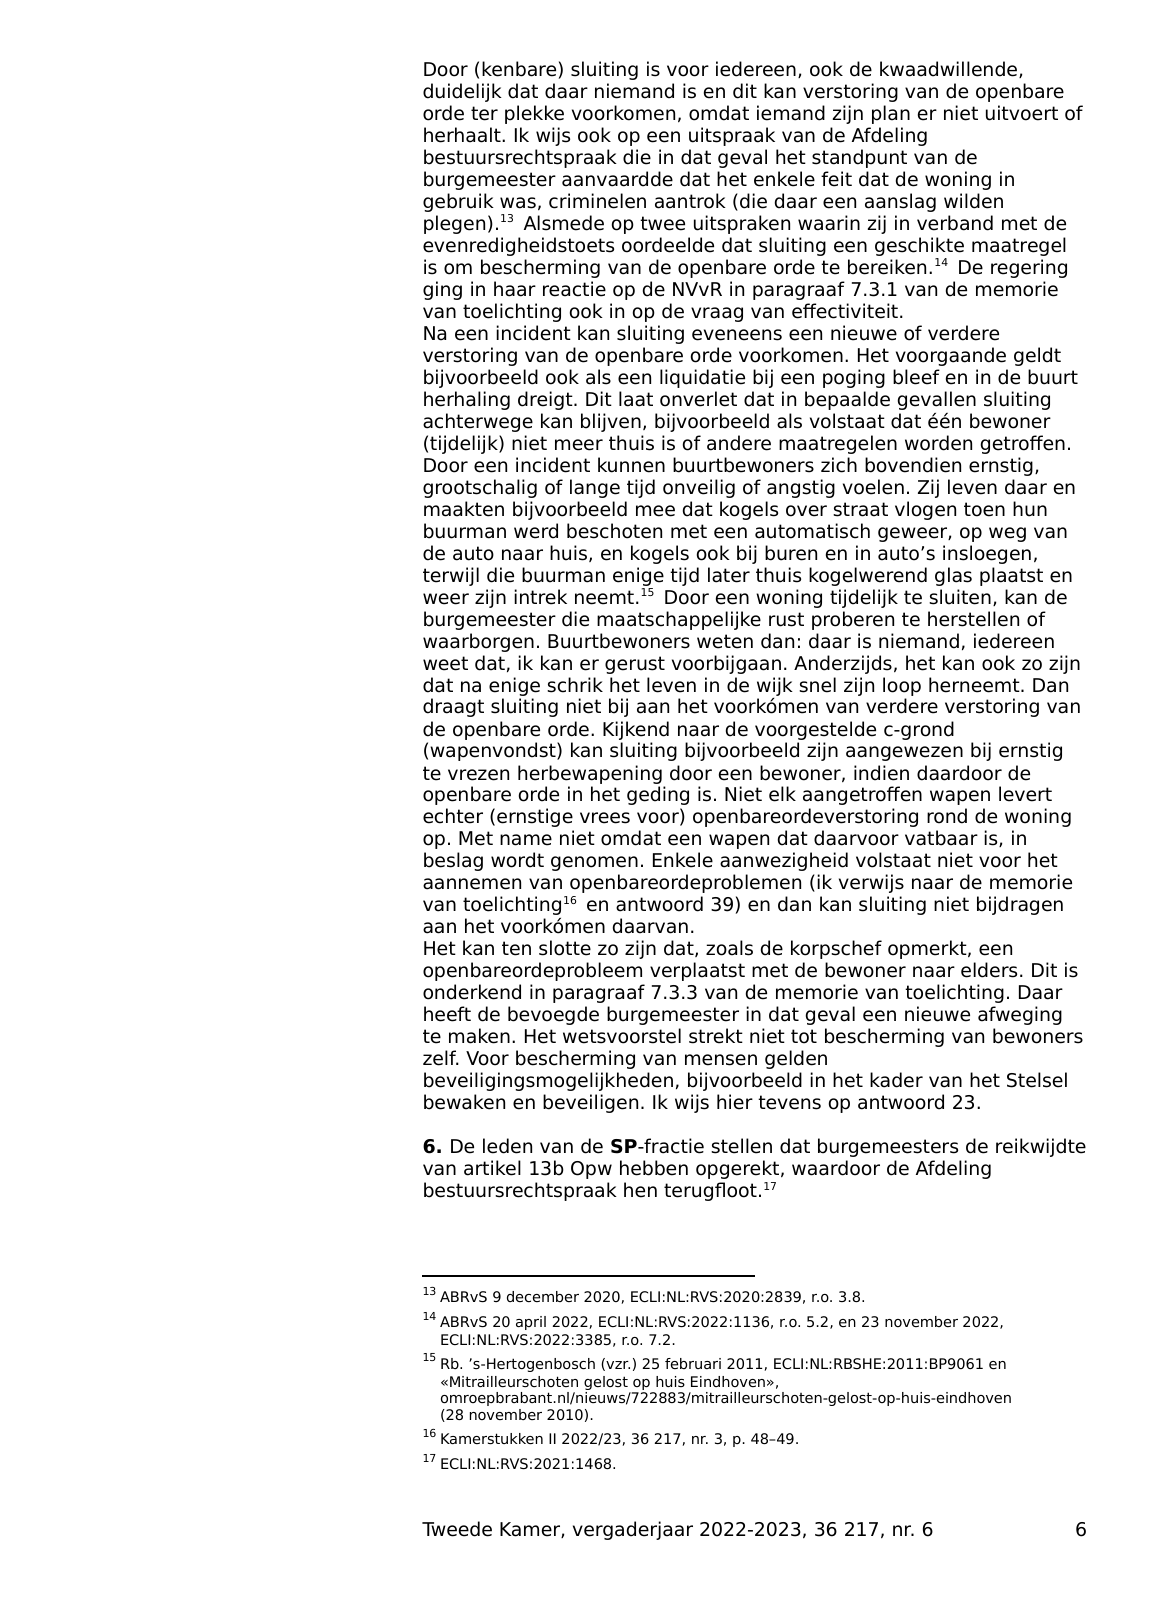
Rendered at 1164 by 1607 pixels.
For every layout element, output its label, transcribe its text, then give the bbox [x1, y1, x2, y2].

text ABRvS 20 april 2022, ECLI:NL:RVS:2022:1136, r.o. 5.2, en 23 november 2022, ECLI:NL:RVS:2022:3385, r.o. 7.2. [422, 1310, 1087, 1349]
text Na een incident kan sluiting eveneens een nieuwe of verdere verstoring van de openbare orde voorkomen. Het voorgaande geldt bijvoorbeeld ook als een liquidatie bij een poging bleef en in de buurt herhaling dreigt. Dit laat onverlet dat in bepaalde gevallen sluiting achterwege kan blijven, bijvoorbeeld als volstaat dat één bewoner (tijdelijk) niet meer thuis is of andere maatregelen worden getroffen. Door een incident kunnen buurtbewoners zich bovendien ernstig, grootschalig of lange tijd onveilig of angstig voelen. Zij leven daar en maakten bijvoorbeeld mee dat kogels over straat vlogen toen hun buurman werd beschoten met een automatisch geweer, op weg van de auto naar huis, en kogels ook bij buren en in auto’s insloegen, terwijl die buurman enige tijd later thuis kogelwerend glas plaatst en weer zijn intrek neemt. Door een woning tijdelijk te sluiten, kan de burgemeester die maatschappelijke rust proberen te herstellen of waarborgen. Buurtbewoners weten dan: daar is niemand, iedereen weet dat, ik kan er gerust voorbijgaan. Anderzijds, het kan ook zo zijn dat na enige schrik het leven in de wijk snel zijn loop herneemt. Dan draagt sluiting niet bij aan het voorkómen van verdere verstoring van de openbare orde. Kijkend naar de voorgestelde c-grond (wapenvondst) kan sluiting bijvoorbeeld zijn aangewezen bij ernstig te vrezen herbewapening door een bewoner, indien daardoor de openbare orde in het geding is. Niet elk aangetroffen wapen levert echter (ernstige vrees voor) openbareordeverstoring rond de woning op. Met name niet omdat een wapen dat daarvoor vatbaar is, in beslag wordt genomen. Enkele aanwezigheid volstaat niet voor het aannemen van openbareordeproblemen (ik verwijs naar de memorie van toelichting en antwoord 39) en dan kan sluiting niet bijdragen aan het voorkómen daarvan. [422, 323, 1087, 938]
text Rb. ’s-Hertogenbosch (vzr.) 25 februari 2011, ECLI:NL:RBSHE:2011:BP9061 en «Mitrailleurschoten gelost op huis Eindhoven», omroepbrabant.nl/nieuws/722883/mitrailleurschoten-gelost-op-huis-eindhoven (28 november 2010). [422, 1352, 1087, 1424]
text ECLI:NL:RVS:2021:1468. [422, 1452, 1087, 1474]
text ABRvS 9 december 2020, ECLI:NL:RVS:2020:2839, r.o. 3.8. [422, 1285, 1087, 1307]
text 6. De leden van de SP-fractie stellen dat burgemeesters de reikwijdte van artikel 13b Opw hebben opgerekt, waardoor de Afdeling bestuursrechtspraak hen terugfloot. [422, 1136, 1087, 1202]
text Het kan ten slotte zo zijn dat, zoals de korpschef opmerkt, een openbareordeprobleem verplaatst met de bewoner naar elders. Dit is onderkend in paragraaf 7.3.3 van de memorie van toelichting. Daar heeft de bevoegde burgemeester in dat geval een nieuwe afweging te maken. Het wetsvoorstel strekt niet tot bescherming van bewoners zelf. Voor bescherming van mensen gelden beveiligingsmogelijkheden, bijvoorbeeld in het kader van het Stelsel bewaken en beveiligen. Ik wijs hier tevens op antwoord 23. [422, 938, 1087, 1114]
text Kamerstukken II 2022/23, 36 217, nr. 3, p. 48–49. [422, 1427, 1087, 1449]
text Door (kenbare) sluiting is voor iedereen, ook de kwaadwillende, duidelijk dat daar niemand is en dit kan verstoring van de openbare orde ter plekke voorkomen, omdat iemand zijn plan er niet uitvoert of herhaalt. Ik wijs ook op een uitspraak van de Afdeling bestuursrechtspraak die in dat geval het standpunt van de burgemeester aanvaardde dat het enkele feit dat de woning in gebruik was, criminelen aantrok (die daar een aanslag wilden plegen). Alsmede op twee uitspraken waarin zij in verband met de evenredigheidstoets oordeelde dat sluiting een geschikte maatregel is om bescherming van de openbare orde te bereiken. De regering ging in haar reactie op de NVvR in paragraaf 7.3.1 van de memorie van toelichting ook in op de vraag van effectiviteit. [422, 59, 1087, 323]
